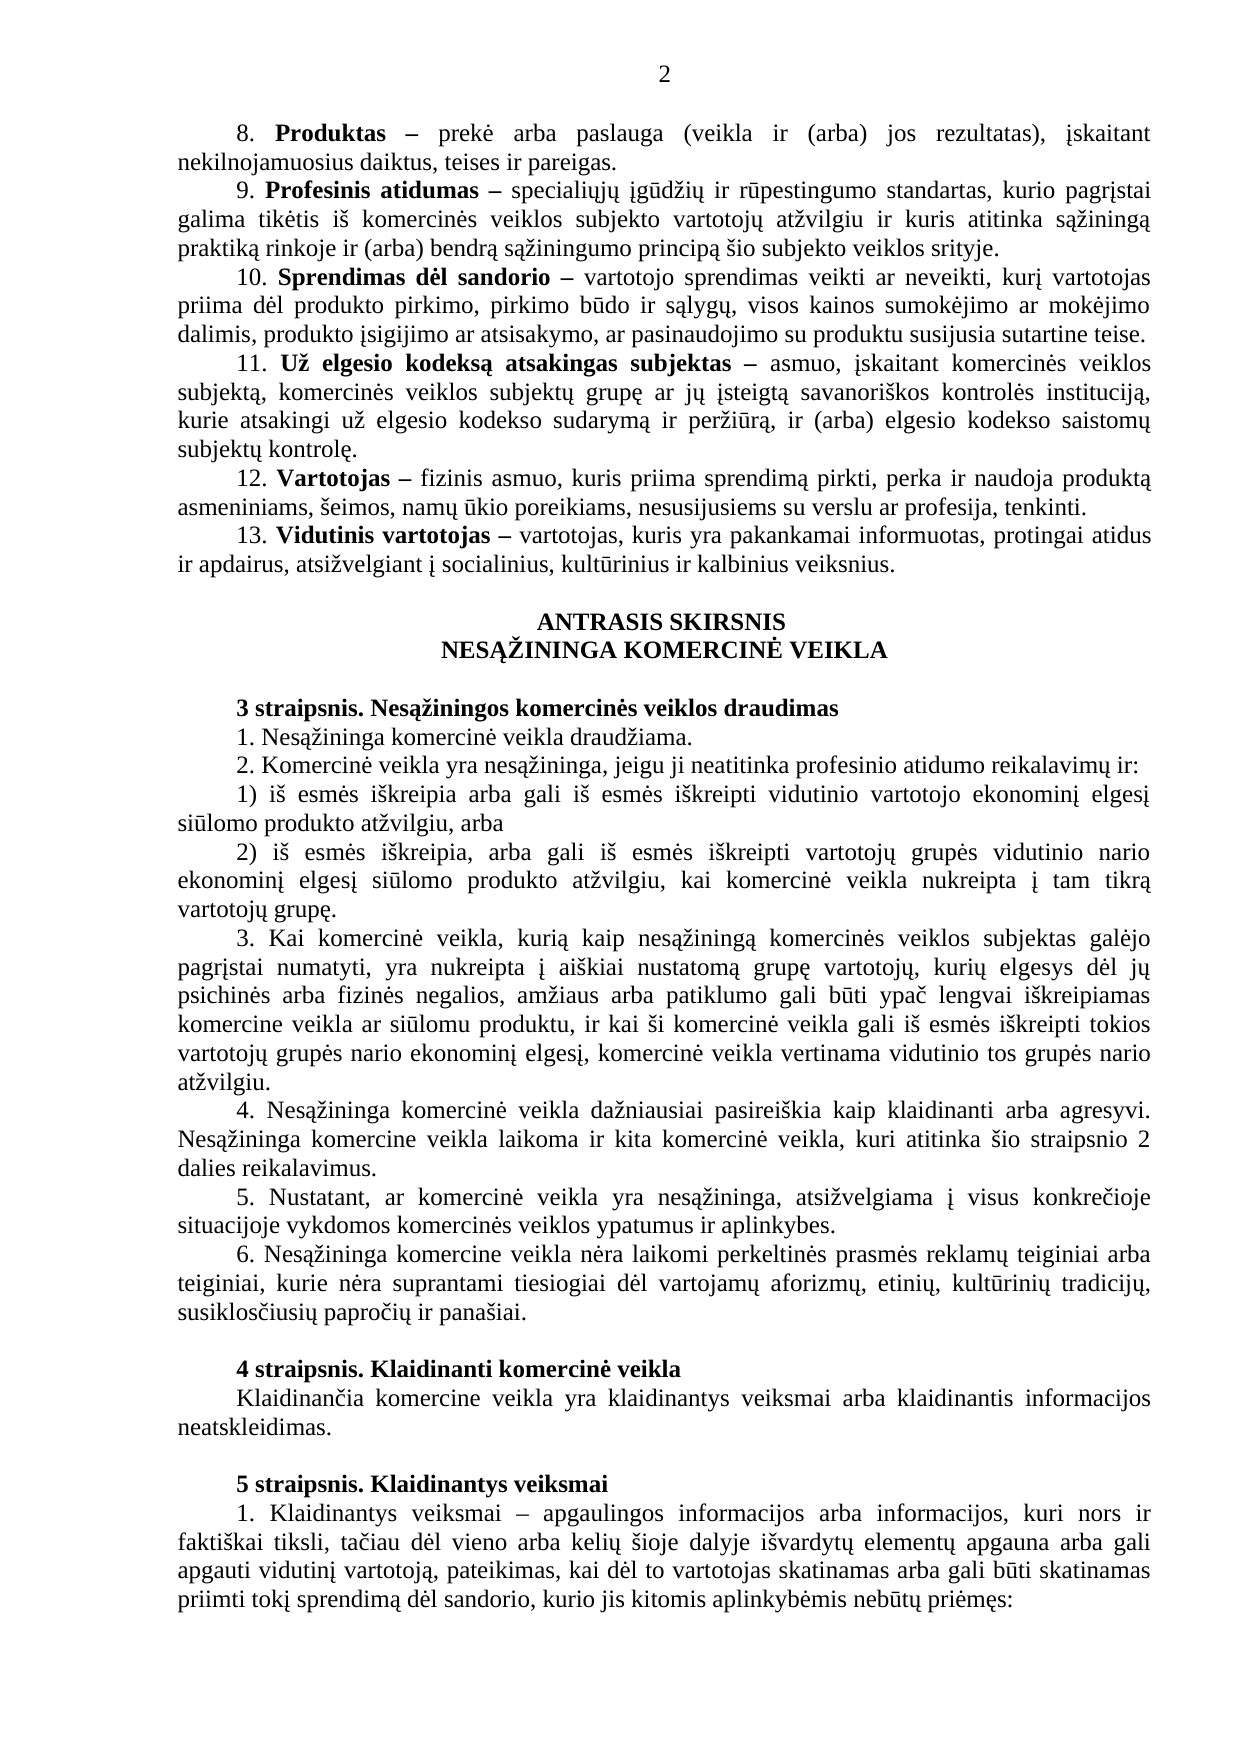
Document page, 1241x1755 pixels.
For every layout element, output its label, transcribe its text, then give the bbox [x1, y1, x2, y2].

text 5. Nustatant, ar komercinė veikla yra nesąžininga, atsižvelgiama į visus konkrečioje situacijoje vykdomos komercinės veiklos ypatumus ir aplinkybes. [177, 1182, 1152, 1239]
text 1. Klaidinantys veiksmai – apgaulingos informacijos arba informacijos, kuri nors ir faktiškai tiksli, tačiau dėl vieno arba kelių šioje dalyje išvardytų elementų apgauna arba gali apgauti vidutinį vartotoją, pateikimas, kai dėl to vartotojas skatinamas arba gali būti skatinamas priimti tokį sprendimą dėl sandorio, kurio jis kitomis aplinkybėmis nebūtų priėmęs: [177, 1498, 1152, 1613]
text 13. Vidutinis vartotojas – vartotojas, kuris yra pakankamai informuotas, protingai atidus ir apdairus, atsižvelgiant į socialinius, kultūrinius ir kalbinius veiksnius. [177, 521, 1152, 578]
text 1. Nesąžininga komercinė veikla draudžiama. [177, 722, 1152, 751]
text 6. Nesąžininga komercine veikla nėra laikomi perkeltinės prasmės reklamų teiginiai arba teiginiai, kurie nėra suprantami tiesiogiai dėl vartojamų aforizmų, etinių, kultūrinių tradicijų, susiklosčiusių papročių ir panašiai. [177, 1239, 1152, 1326]
text 5 straipsnis. Klaidinantys veiksmai [177, 1469, 1152, 1498]
text 10. Sprendimas dėl sandorio – vartotojo sprendimas veikti ar neveikti, kurį vartotojas priima dėl produkto pirkimo, pirkimo būdo ir sąlygų, visos kainos sumokėjimo ar mokėjimo dalimis, produkto įsigijimo ar atsisakymo, ar pasinaudojimo su produktu susijusia sutartine teise. [177, 262, 1152, 348]
text 1) iš esmės iškreipia arba gali iš esmės iškreipti vidutinio vartotojo ekonominį elgesį siūlomo produkto atžvilgiu, arba [177, 779, 1152, 837]
text 11. Už elgesio kodeksą atsakingas subjektas – asmuo, įskaitant komercinės veiklos subjektą, komercinės veiklos subjektų grupę ar jų įsteigtą savanoriškos kontrolės instituciją, kurie atsakingi už elgesio kodekso sudarymą ir peržiūrą, ir (arba) elgesio kodekso saistomų subjektų kontrolę. [177, 348, 1152, 463]
text 3. Kai komercinė veikla, kurią kaip nesąžiningą komercinės veiklos subjektas galėjo pagrįstai numatyti, yra nukreipta į aiškiai nustatomą grupę vartotojų, kurių elgesys dėl jų psichinės arba fizinės negalios, amžiaus arba patiklumo gali būti ypač lengvai iškreipiamas komercine veikla ar siūlomu produktu, ir kai ši komercinė veikla gali iš esmės iškreipti tokios vartotojų grupės nario ekonominį elgesį, komercinė veikla vertinama vidutinio tos grupės nario atžvilgiu. [177, 923, 1152, 1096]
text 9. Profesinis atidumas – specialiųjų įgūdžių ir rūpestingumo standartas, kurio pagrįstai galima tikėtis iš komercinės veiklos subjekto vartotojų atžvilgiu ir kuris atitinka sąžiningą praktiką rinkoje ir (arba) bendrą sąžiningumo principą šio subjekto veiklos srityje. [177, 176, 1152, 262]
text NESĄŽININGA KOMERCINĖ VEIKLA [177, 636, 1152, 664]
text 4. Nesąžininga komercinė veikla dažniausiai pasireiškia kaip klaidinanti arba agresyvi. Nesąžininga komercine veikla laikoma ir kita komercinė veikla, kuri atitinka šio straipsnio 2 dalies reikalavimus. [177, 1096, 1152, 1182]
text 2. Komercinė veikla yra nesąžininga, jeigu ji neatitinka profesinio atidumo reikalavimų ir: [177, 751, 1152, 779]
text 4 straipsnis. Klaidinanti komercinė veikla [177, 1354, 1152, 1383]
text Klaidinančia komercine veikla yra klaidinantys veiksmai arba klaidinantis informacijos neatskleidimas. [177, 1383, 1152, 1441]
text 3 straipsnis. Nesąžiningos komercinės veiklos draudimas [177, 693, 1152, 722]
text 12. Vartotojas – fizinis asmuo, kuris priima sprendimą pirkti, perka ir naudoja produktą asmeniniams, šeimos, namų ūkio poreikiams, nesusijusiems su verslu ar profesija, tenkinti. [177, 463, 1152, 521]
text 8. Produktas – prekė arba paslauga (veikla ir (arba) jos rezultatas), įskaitant nekilnojamuosius daiktus, teises ir pareigas. [177, 118, 1152, 176]
text 2) iš esmės iškreipia, arba gali iš esmės iškreipti vartotojų grupės vidutinio nario ekonominį elgesį siūlomo produkto atžvilgiu, kai komercinė veikla nukreipta į tam tikrą vartotojų grupę. [177, 837, 1152, 923]
text ANTRASIS SKIRSNIS [177, 607, 1152, 636]
